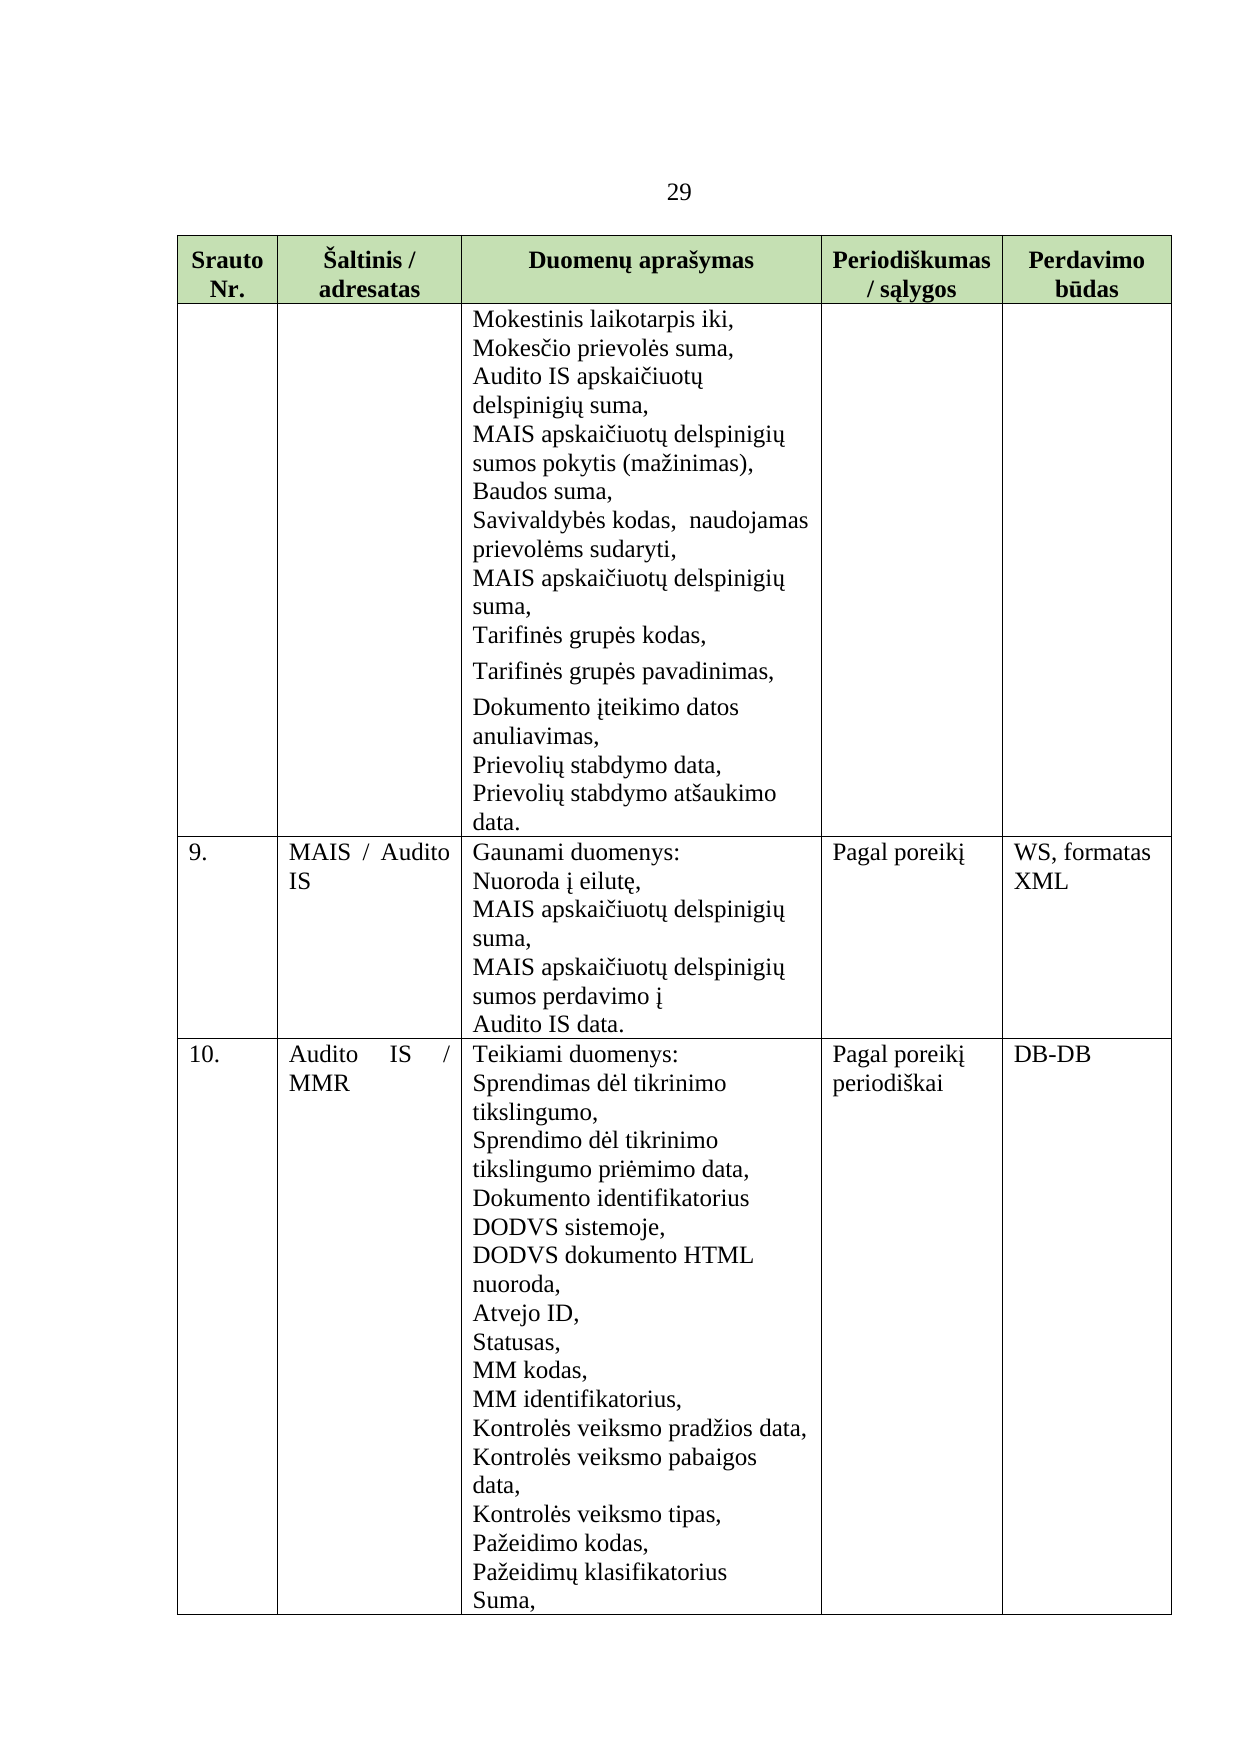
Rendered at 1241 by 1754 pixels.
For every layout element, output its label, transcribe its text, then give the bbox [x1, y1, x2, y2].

table_header Srauto Nr. [178, 236, 277, 303]
table_cell [1003, 304, 1171, 836]
table_cell MAIS / Audito IS [278, 837, 461, 1038]
table_cell Pagal poreikį periodiškai [822, 1039, 1002, 1614]
table_cell Audito IS / MMR [278, 1039, 461, 1614]
table_cell [822, 304, 1002, 836]
table_cell WS, formatas XML [1003, 837, 1171, 1038]
table_header Perdavimo būdas [1003, 236, 1171, 303]
table_header Periodiškumas / sąlygos [822, 236, 1002, 303]
table_cell [178, 304, 277, 836]
table_cell 9. [178, 837, 277, 1038]
table_cell Pagal poreikį [822, 837, 1002, 1038]
table_cell Gaunami duomenys: Nuoroda į eilutę, MAIS apskaičiuotų delspinigių suma, MAIS apskaičiuotų delspinigių sumos perdavimo į Audito IS data. [462, 837, 821, 1038]
table_cell Teikiami duomenys: Sprendimas dėl tikrinimo tikslingumo, Sprendimo dėl tikrinimo tikslingumo priėmimo data, Dokumento identifikatorius DODVS sistemoje, DODVS dokumento HTML nuoroda, Atvejo ID, Statusas, MM kodas, MM identifikatorius, Kontrolės veiksmo pradžios data, Kontrolės veiksmo pabaigos data, Kontrolės veiksmo tipas, Pažeidimo kodas, Pažeidimų klasifikatorius Suma, [462, 1039, 821, 1614]
table_cell 10. [178, 1039, 277, 1614]
table_cell Mokestinis laikotarpis iki, Mokesčio prievolės suma, Audito IS apskaičiuotų delspinigių suma, MAIS apskaičiuotų delspinigių sumos pokytis (mažinimas), Baudos suma, Savivaldybės kodas, naudojamas prievolėms sudaryti, MAIS apskaičiuotų delspinigių suma, Tarifinės grupės kodas, Tarifinės grupės pavadinimas, Dokumento įteikimo datos anuliavimas, Prievolių stabdymo data, Prievolių stabdymo atšaukimo data. [462, 304, 821, 836]
table_header Šaltinis / adresatas [278, 236, 461, 303]
table_cell [278, 304, 461, 836]
table_header Duomenų aprašymas [462, 236, 821, 303]
table_cell DB-DB [1003, 1039, 1171, 1614]
